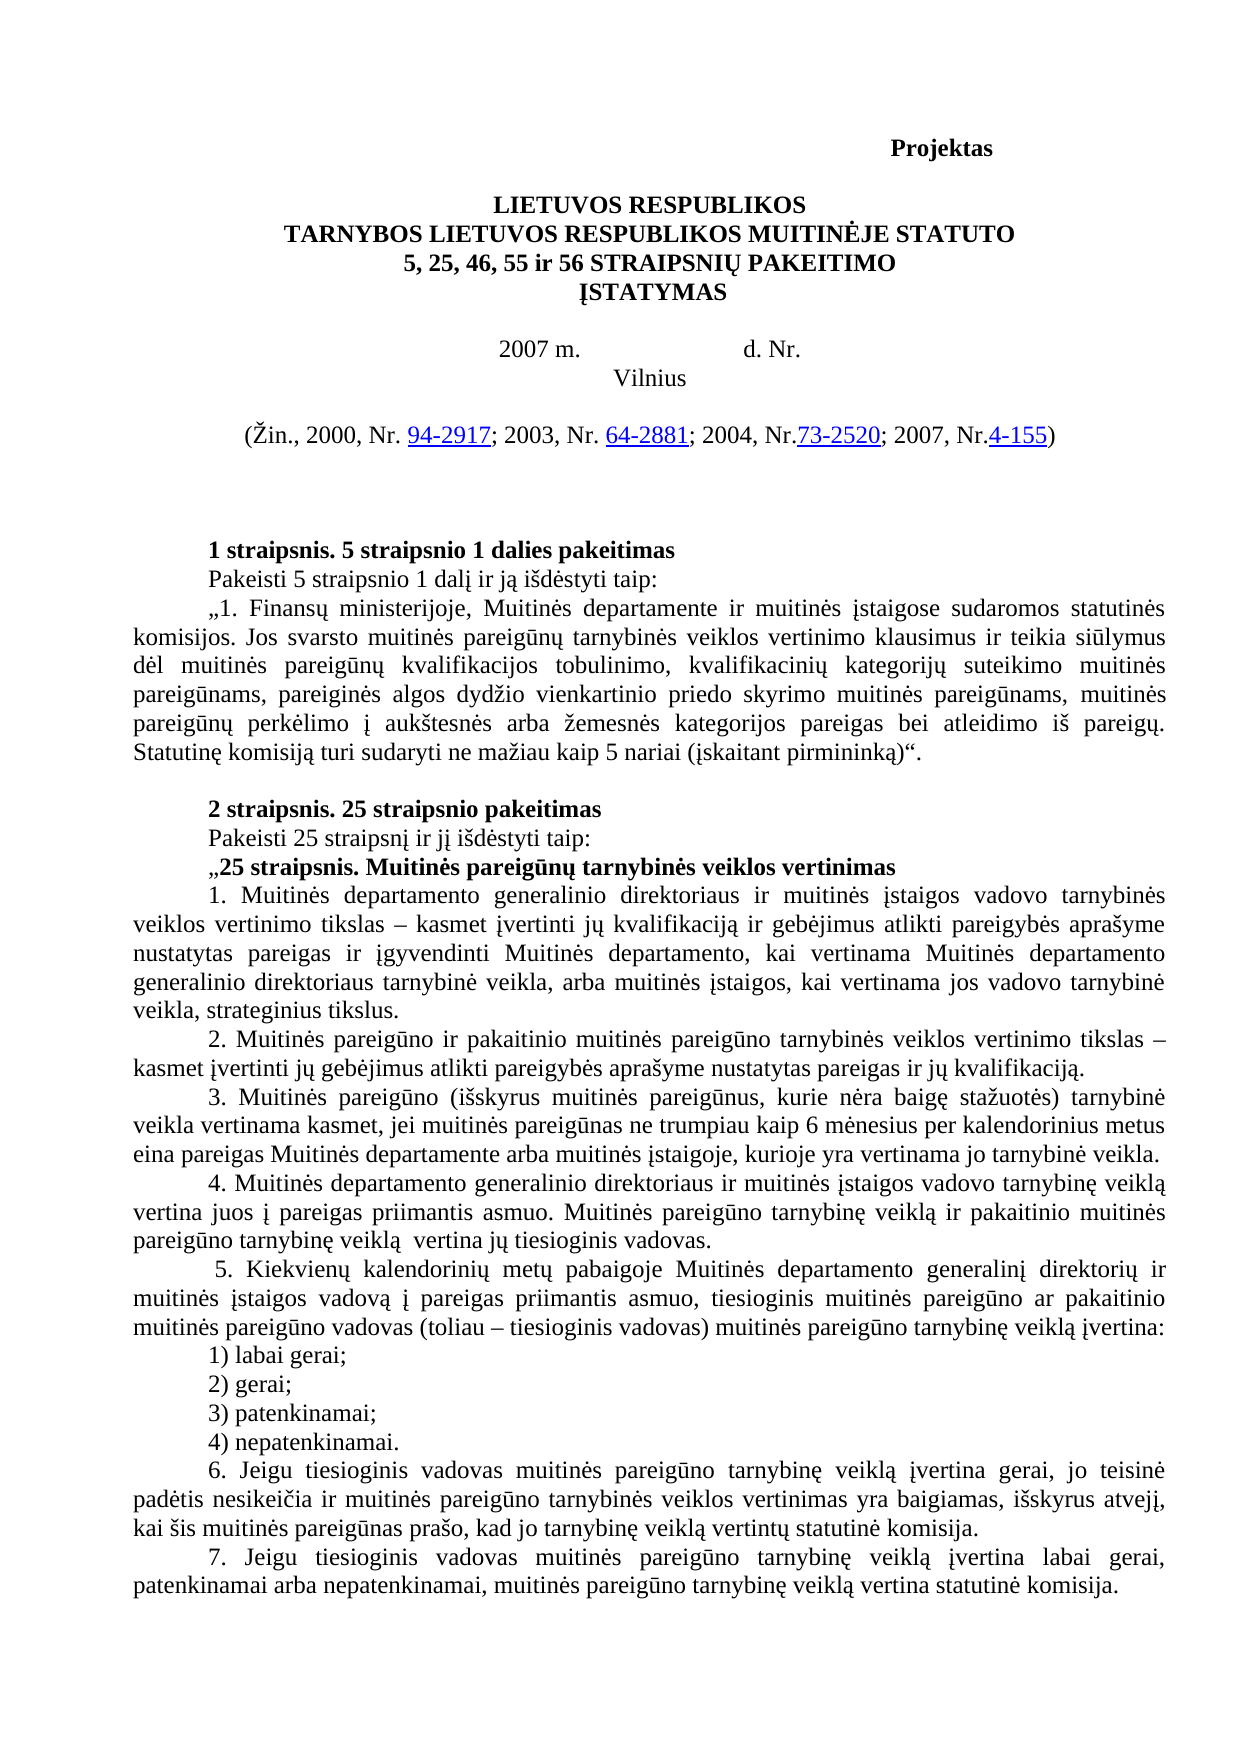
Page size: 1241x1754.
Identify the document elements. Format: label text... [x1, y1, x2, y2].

text 6. Jeigu tiesioginis vadovas muitinės pareigūno tarnybinę veiklą įvertina gerai, jo teisinė padėtis nesikeičia ir muitinės pareigūno tarnybinės veiklos vertinimas yra baigiamas, išskyrus atvejį, kai šis muitinės pareigūnas prašo, kad jo tarnybinę veiklą vertintų statutinė komisija. [133, 1455, 1167, 1542]
text 4) nepatenkinamai. [133, 1427, 1167, 1455]
text 1) labai gerai; [133, 1340, 1167, 1369]
text 2) gerai; [133, 1369, 1167, 1398]
text Vilnius [133, 363, 1167, 392]
text 1 straipsnis. 5 straipsnio 1 dalies pakeitimas [133, 535, 1167, 564]
text LIETUVOS RESPUBLIKOS [133, 190, 1167, 219]
text 2. Muitinės pareigūno ir pakaitinio muitinės pareigūno tarnybinės veiklos vertinimo tikslas – kasmet įvertinti jų gebėjimus atlikti pareigybės aprašyme nustatytas pareigas ir jų kvalifikaciją. [133, 1024, 1167, 1082]
text 2 straipsnis. 25 straipsnio pakeitimas [133, 794, 1167, 823]
text 5, 25, 46, 55 ir 56 STRAIPSNIŲ PAKEITIMO [133, 248, 1167, 277]
text 1. Muitinės departamento generalinio direktoriaus ir muitinės įstaigos vadovo tarnybinės veiklos vertinimo tikslas – kasmet įvertinti jų kvalifikaciją ir gebėjimus atlikti pareigybės aprašyme nustatytas pareigas ir įgyvendinti Muitinės departamento, kai vertinama Muitinės departamento generalinio direktoriaus tarnybinė veikla, arba muitinės įstaigos, kai vertinama jos vadovo tarnybinė veikla, strateginius tikslus. [133, 880, 1167, 1024]
text Pakeisti 25 straipsnį ir jį išdėstyti taip: [133, 823, 1167, 852]
text 7. Jeigu tiesioginis vadovas muitinės pareigūno tarnybinę veiklą įvertina labai gerai, patenkinamai arba nepatenkinamai, muitinės pareigūno tarnybinę veiklą vertina statutinė komisija. [133, 1542, 1167, 1599]
text 4. Muitinės departamento generalinio direktoriaus ir muitinės įstaigos vadovo tarnybinę veiklą vertina juos į pareigas priimantis asmuo. Muitinės pareigūno tarnybinę veiklą ir pakaitinio muitinės pareigūno tarnybinę veiklą vertina jų tiesioginis vadovas. [133, 1168, 1167, 1254]
text TARNYBOS LIETUVOS RESPUBLIKOS MUITINĖJE STATUTO [133, 219, 1167, 248]
text 3) patenkinamai; [133, 1398, 1167, 1427]
text 2007 m. d. Nr. [133, 334, 1167, 363]
text „1. Finansų ministerijoje, Muitinės departamente ir muitinės įstaigose sudaromos statutinės komisijos. Jos svarsto muitinės pareigūnų tarnybinės veiklos vertinimo klausimus ir teikia siūlymus dėl muitinės pareigūnų kvalifikacijos tobulinimo, kvalifikacinių kategorijų suteikimo muitinės pareigūnams, pareiginės algos dydžio vienkartinio priedo skyrimo muitinės pareigūnams, muitinės pareigūnų perkėlimo į aukštesnės arba žemesnės kategorijos pareigas bei atleidimo iš pareigų. Statutinę komisiją turi sudaryti ne mažiau kaip 5 nariai (įskaitant pirmininką)“. [133, 593, 1167, 765]
text Projektas [133, 133, 1167, 162]
text 3. Muitinės pareigūno (išskyrus muitinės pareigūnus, kurie nėra baigę stažuotės) tarnybinė veikla vertinama kasmet, jei muitinės pareigūnas ne trumpiau kaip 6 mėnesius per kalendorinius metus eina pareigas Muitinės departamente arba muitinės įstaigoje, kurioje yra vertinama jo tarnybinė veikla. [133, 1082, 1167, 1168]
text „25 straipsnis. Muitinės pareigūnų tarnybinės veiklos vertinimas [133, 852, 1167, 880]
text ĮSTATYMAS [133, 277, 1167, 305]
text 5. Kiekvienų kalendorinių metų pabaigoje Muitinės departamento generalinį direktorių ir muitinės įstaigos vadovą į pareigas priimantis asmuo, tiesioginis muitinės pareigūno ar pakaitinio muitinės pareigūno vadovas (toliau – tiesioginis vadovas) muitinės pareigūno tarnybinę veiklą įvertina: [133, 1254, 1167, 1340]
text (Žin., 2000, Nr. 94-2917; 2003, Nr. 64-2881; 2004, Nr.73-2520; 2007, Nr.4-155) [133, 420, 1167, 449]
text Pakeisti 5 straipsnio 1 dalį ir ją išdėstyti taip: [133, 564, 1167, 593]
